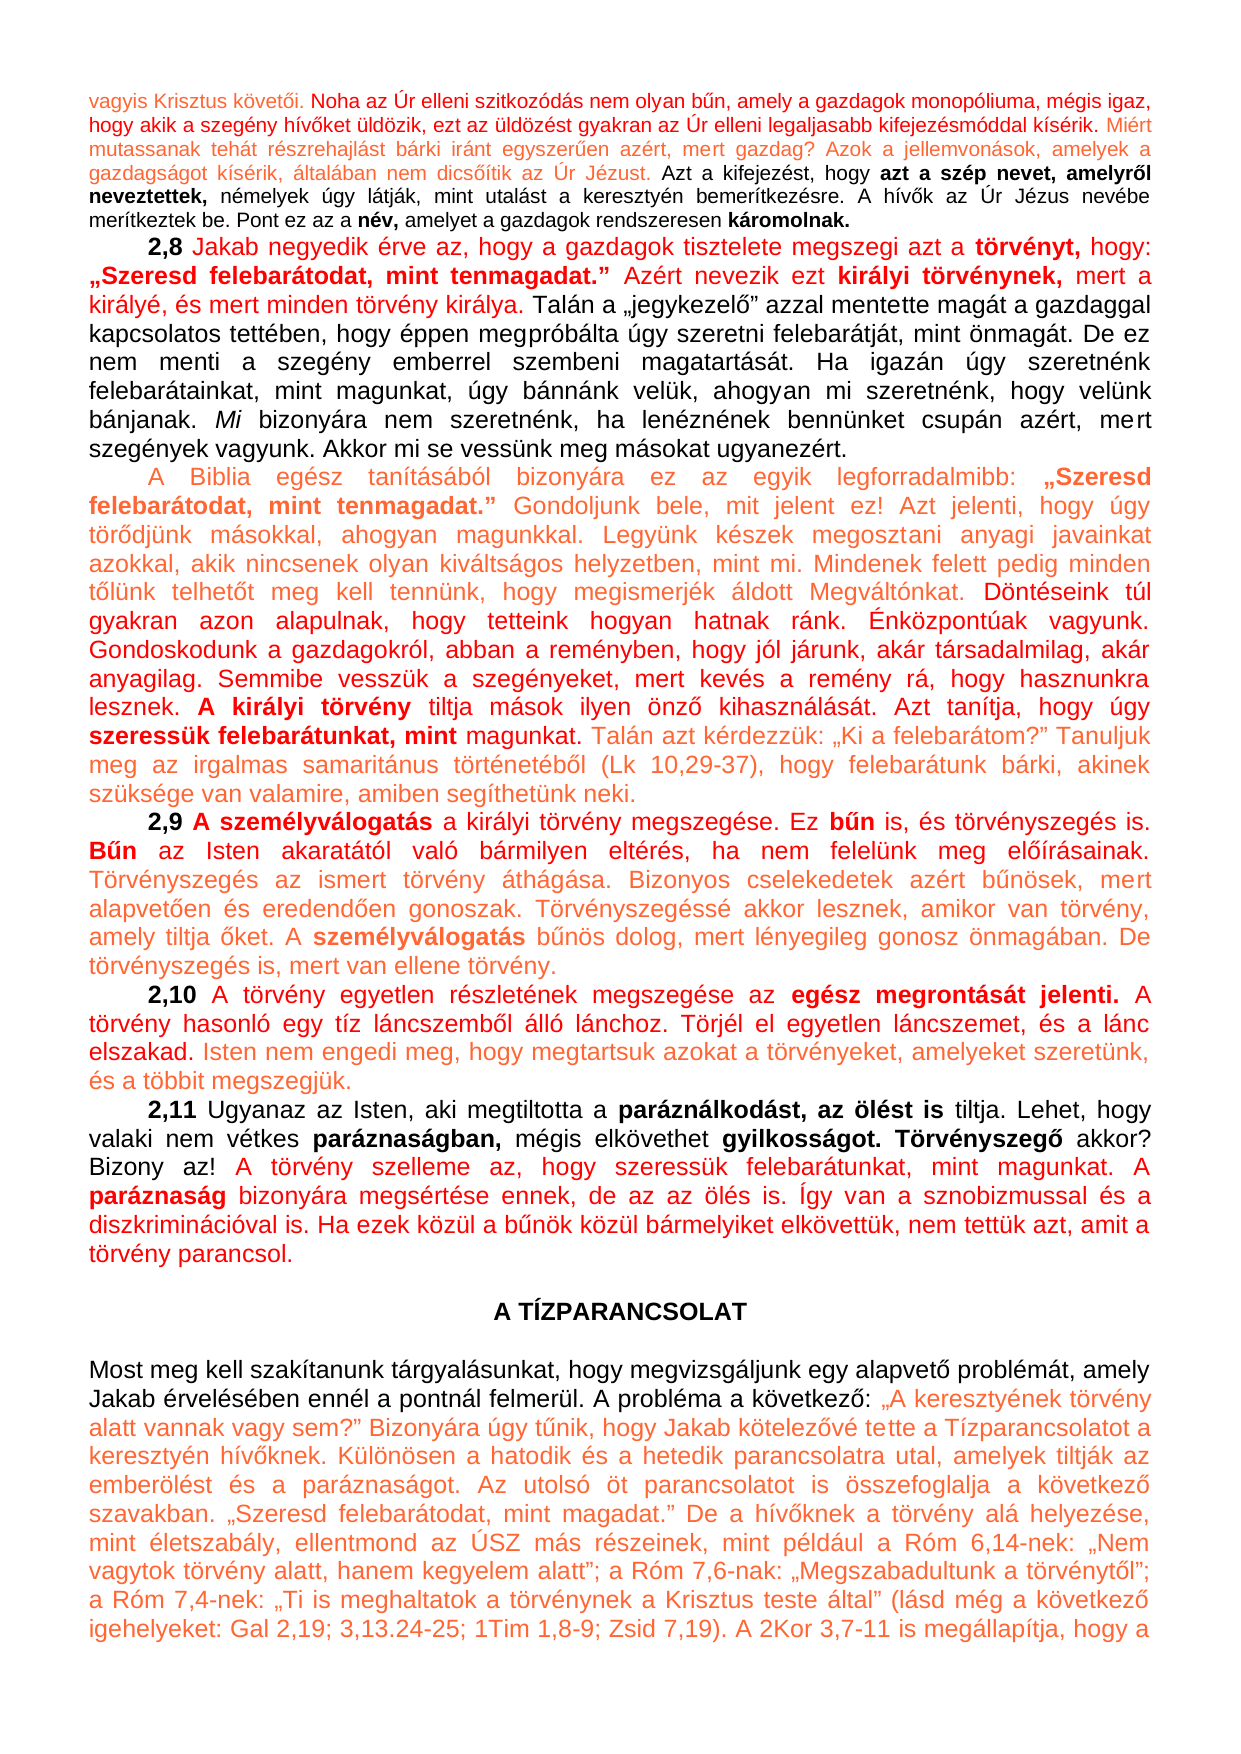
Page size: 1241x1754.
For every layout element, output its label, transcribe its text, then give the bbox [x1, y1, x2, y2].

text vagyis Krisztus követői. Noha az Úr elleni szitkozódás nem olyan bűn, amely a gazdagok monopóliuma, mégis igaz, hogy akik a szegény hívőket üldözik, ezt az üldözést gyakran az Úr elleni legaljasabb kifejezésmóddal kísérik. Miért mutassanak tehát részrehajlást bárki iránt egyszerűen azért, mert gazdag? Azok a jellemvonások, amelyek a gazdagságot kísérik, általában nem dicsőítik az Úr Jézust. Azt a kifejezést, hogy azt a szép nevet, amelyről neveztettek, némelyek úgy látják, mint utalást a keresztyén bemerítkezésre. A hívők az Úr Jézus nevébe merítkeztek be. Pont ez az a név, amelyet a gazdagok rendszeresen káromolnak. [88, 88, 1152, 232]
text A Biblia egész tanításából bizonyára ez az egyik legforradalmibb: „Szeresd felebarátodat, mint tenmagadat.” Gondoljunk bele, mit jelent ez! Azt jelenti, hogy úgy törődjünk másokkal, ahogyan magunkkal. Legyünk készek megosztani anyagi javainkat azokkal, akik nincsenek olyan kiváltságos helyzetben, mint mi. Mindenek felett pedig minden tőlünk telhetőt meg kell tennünk, hogy megismerjék áldott Megváltónkat. Döntéseink túl gyakran azon alapulnak, hogy tetteink hogyan hatnak ránk. Énközpontúak vagyunk. Gondoskodunk a gazdagokról, abban a reményben, hogy jól járunk, akár társadalmilag, akár anyagilag. Semmibe vesszük a szegényeket, mert kevés a remény rá, hogy hasznunkra lesznek. A királyi törvény tiltja mások ilyen önző kihasználását. Azt tanítja, hogy úgy szeressük felebarátunkat, mint magunkat. Talán azt kérdezzük: „Ki a felebarátom?” Tanuljuk meg az irgalmas samaritánus történetéből (Lk 10,29-37), hogy felebarátunk bárki, akinek szüksége van valamire, amiben segíthetünk neki. [88, 462, 1152, 807]
text 2,10 A törvény egyetlen részletének megszegése az egész megrontását jelenti. A törvény hasonló egy tíz láncszemből álló lánchoz. Törjél el egyetlen láncszemet, és a lánc elszakad. Isten nem engedi meg, hogy megtartsuk azokat a törvényeket, amelyeket szeretünk, és a többit megszegjük. [88, 980, 1152, 1095]
text 2,9 A személyválogatás a királyi törvény megszegése. Ez bűn is, és törvényszegés is. Bűn az Isten akaratától való bármilyen eltérés, ha nem felelünk meg előírásainak. Törvényszegés az ismert törvény áthágása. Bizonyos cselekedetek azért bűnösek, mert alapvetően és eredendően gonoszak. Törvényszegéssé akkor lesznek, amikor van törvény, amely tiltja őket. A személyválogatás bűnös dolog, mert lényegileg gonosz önmagában. De törvényszegés is, mert van ellene törvény. [88, 807, 1152, 980]
text 2,11 Ugyanaz az Isten, aki megtiltotta a paráználkodást, az ölést is tiltja. Lehet, hogy valaki nem vétkes paráznaságban, mégis elkövethet gyilkosságot. Törvényszegő akkor? Bizony az! A törvény szelleme az, hogy szeressük felebarátunkat, mint magunkat. A paráznaság bizonyára megsértése ennek, de az az ölés is. Így van a sznobizmussal és a diszkriminációval is. Ha ezek közül a bűnök közül bármelyiket elkövettük, nem tettük azt, amit a törvény parancsol. [88, 1095, 1152, 1267]
text A TÍZPARANCSOLAT [88, 1297, 1152, 1326]
text Most meg kell szakítanunk tárgyalásunkat, hogy megvizsgáljunk egy alapvető problémát, amely Jakab érvelésében ennél a pontnál felmerül. A probléma a következő: „A keresztyének törvény alatt vannak vagy sem?” Bizonyára úgy tűnik, hogy Jakab kötelezővé tette a Tízparancsolatot a keresztyén hívőknek. Különösen a hatodik és a hetedik parancsolatra utal, amelyek tiltják az emberölést és a paráznaságot. Az utolsó öt parancsolatot is összefoglalja a következő szavakban. „Szeresd felebarátodat, mint magadat.” De a hívőknek a törvény alá helyezése, mint életszabály, ellentmond az ÚSZ más részeinek, mint például a Róm 6,14-nek: „Nem vagytok törvény alatt, hanem kegyelem alatt”; a Róm 7,6-nak: „Megszabadultunk a törvénytől”; a Róm 7,4-nek: „Ti is meghaltatok a törvénynek a Krisztus teste által” (lásd még a következő igehelyeket: Gal 2,19; 3,13.24-25; 1Tim 1,8-9; Zsid 7,19). A 2Kor 3,7-11 is megállapítja, hogy a [88, 1355, 1152, 1642]
text 2,8 Jakab negyedik érve az, hogy a gazdagok tisztelete megszegi azt a törvényt, hogy: „Szeresd felebarátodat, mint tenmagadat.” Azért nevezik ezt királyi törvénynek, mert a királyé, és mert minden törvény királya. Talán a „jegykezelő” azzal mentette magát a gazdaggal kapcsolatos tettében, hogy éppen megpróbálta úgy szeretni felebarátját, mint önmagát. De ez nem menti a szegény emberrel szembeni magatartását. Ha igazán úgy szeretnénk felebarátainkat, mint magunkat, úgy bánnánk velük, ahogyan mi szeretnénk, hogy velünk bánjanak. Mi bizonyára nem szeretnénk, ha lenéznének bennünket csupán azért, mert szegények vagyunk. Akkor mi se vessünk meg másokat ugyanezért. [88, 232, 1152, 462]
